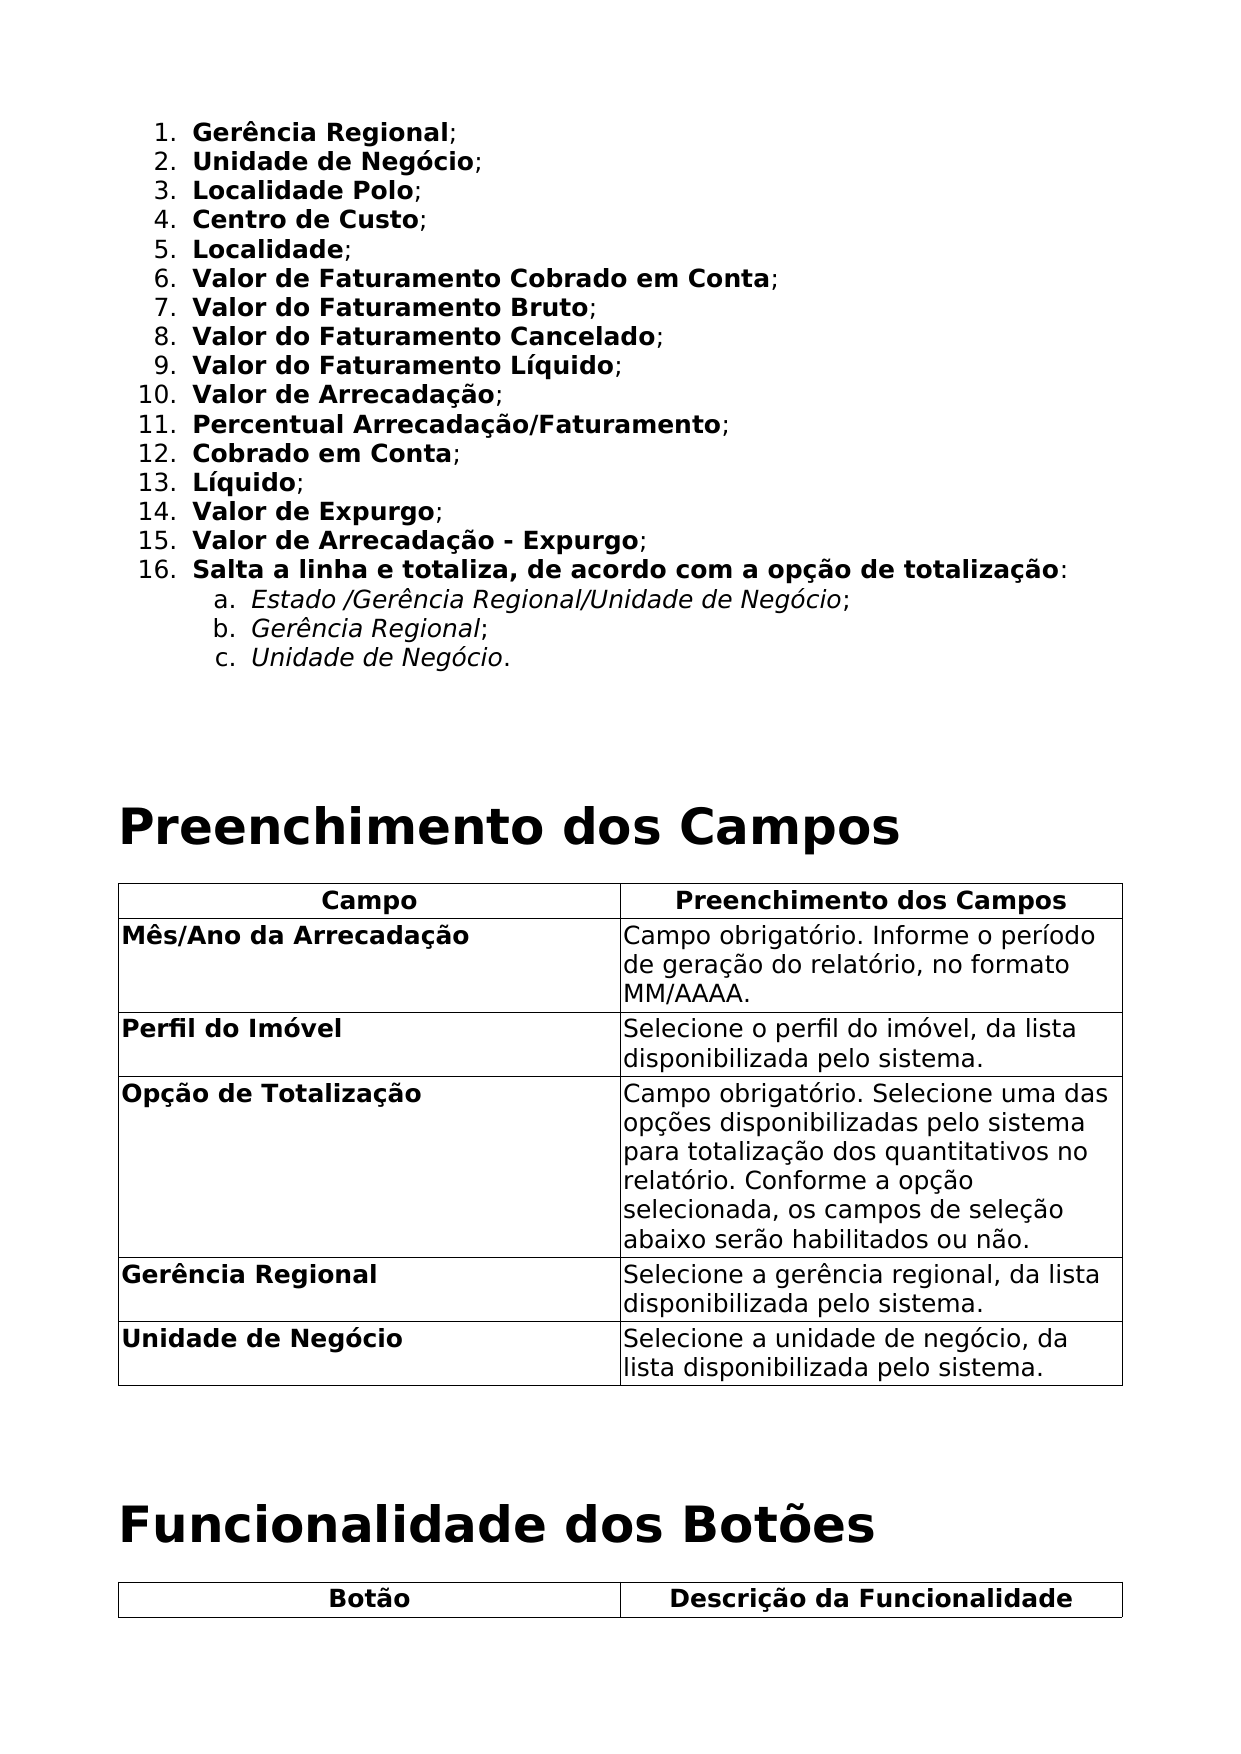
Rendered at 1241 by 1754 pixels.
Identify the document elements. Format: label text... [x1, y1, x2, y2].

list Valor do Faturamento Líquido; [177, 351, 1122, 381]
table_header Campo [119, 884, 620, 918]
list Valor do Faturamento Cancelado; [177, 322, 1122, 351]
list Valor de Arrecadação; [177, 381, 1122, 410]
list Percentual Arrecadação/Faturamento; [177, 410, 1122, 439]
table_cell Selecione a gerência regional, da lista disponibilizada pelo sistema. [621, 1258, 1122, 1321]
list Valor de Expurgo; [177, 497, 1122, 526]
table_cell Selecione a unidade de negócio, da lista disponibilizada pelo sistema. [621, 1322, 1122, 1385]
table_cell Campo obrigatório. Informe o período de geração do relatório, no formato MM/AAAA. [621, 919, 1122, 1012]
list Localidade; [177, 235, 1122, 264]
list Centro de Custo; [177, 206, 1122, 235]
list Gerência Regional; [236, 614, 1122, 643]
table_header Botão [119, 1583, 620, 1617]
list Cobrado em Conta; [177, 439, 1122, 468]
list Valor de Arrecadação - Expurgo; [177, 526, 1122, 556]
list Unidade de Negócio; [177, 147, 1122, 176]
list Líquido; [177, 468, 1122, 497]
list Localidade Polo; [177, 176, 1122, 206]
list Estado /Gerência Regional/Unidade de Negócio; [236, 585, 1122, 614]
table_cell Campo obrigatório. Selecione uma das opções disponibilizadas pelo sistema para totalização dos quantitativos no relatório. Conforme a opção selecionada, os campos de seleção abaixo serão habilitados ou não. [621, 1077, 1122, 1257]
table_cell Unidade de Negócio [119, 1322, 620, 1385]
list Salta a linha e totaliza, de acordo com a opção de totalização: [177, 556, 1122, 585]
table_header Preenchimento dos Campos [621, 884, 1122, 918]
list Valor de Faturamento Cobrado em Conta; [177, 264, 1122, 293]
table_cell Mês/Ano da Arrecadação [119, 919, 620, 1012]
list Valor do Faturamento Bruto; [177, 293, 1122, 322]
list Unidade de Negócio. [236, 643, 1122, 672]
table_cell Perfil do Imóvel [119, 1013, 620, 1076]
subtitle Preenchimento dos Campos [118, 798, 1122, 856]
table_cell Selecione o perfil do imóvel, da lista disponibilizada pelo sistema. [621, 1013, 1122, 1076]
table_cell Gerência Regional [119, 1258, 620, 1321]
list Gerência Regional; [177, 118, 1122, 147]
subtitle Funcionalidade dos Botões [118, 1496, 1122, 1554]
table_header Descrição da Funcionalidade [621, 1583, 1122, 1617]
table_cell Opção de Totalização [119, 1077, 620, 1257]
